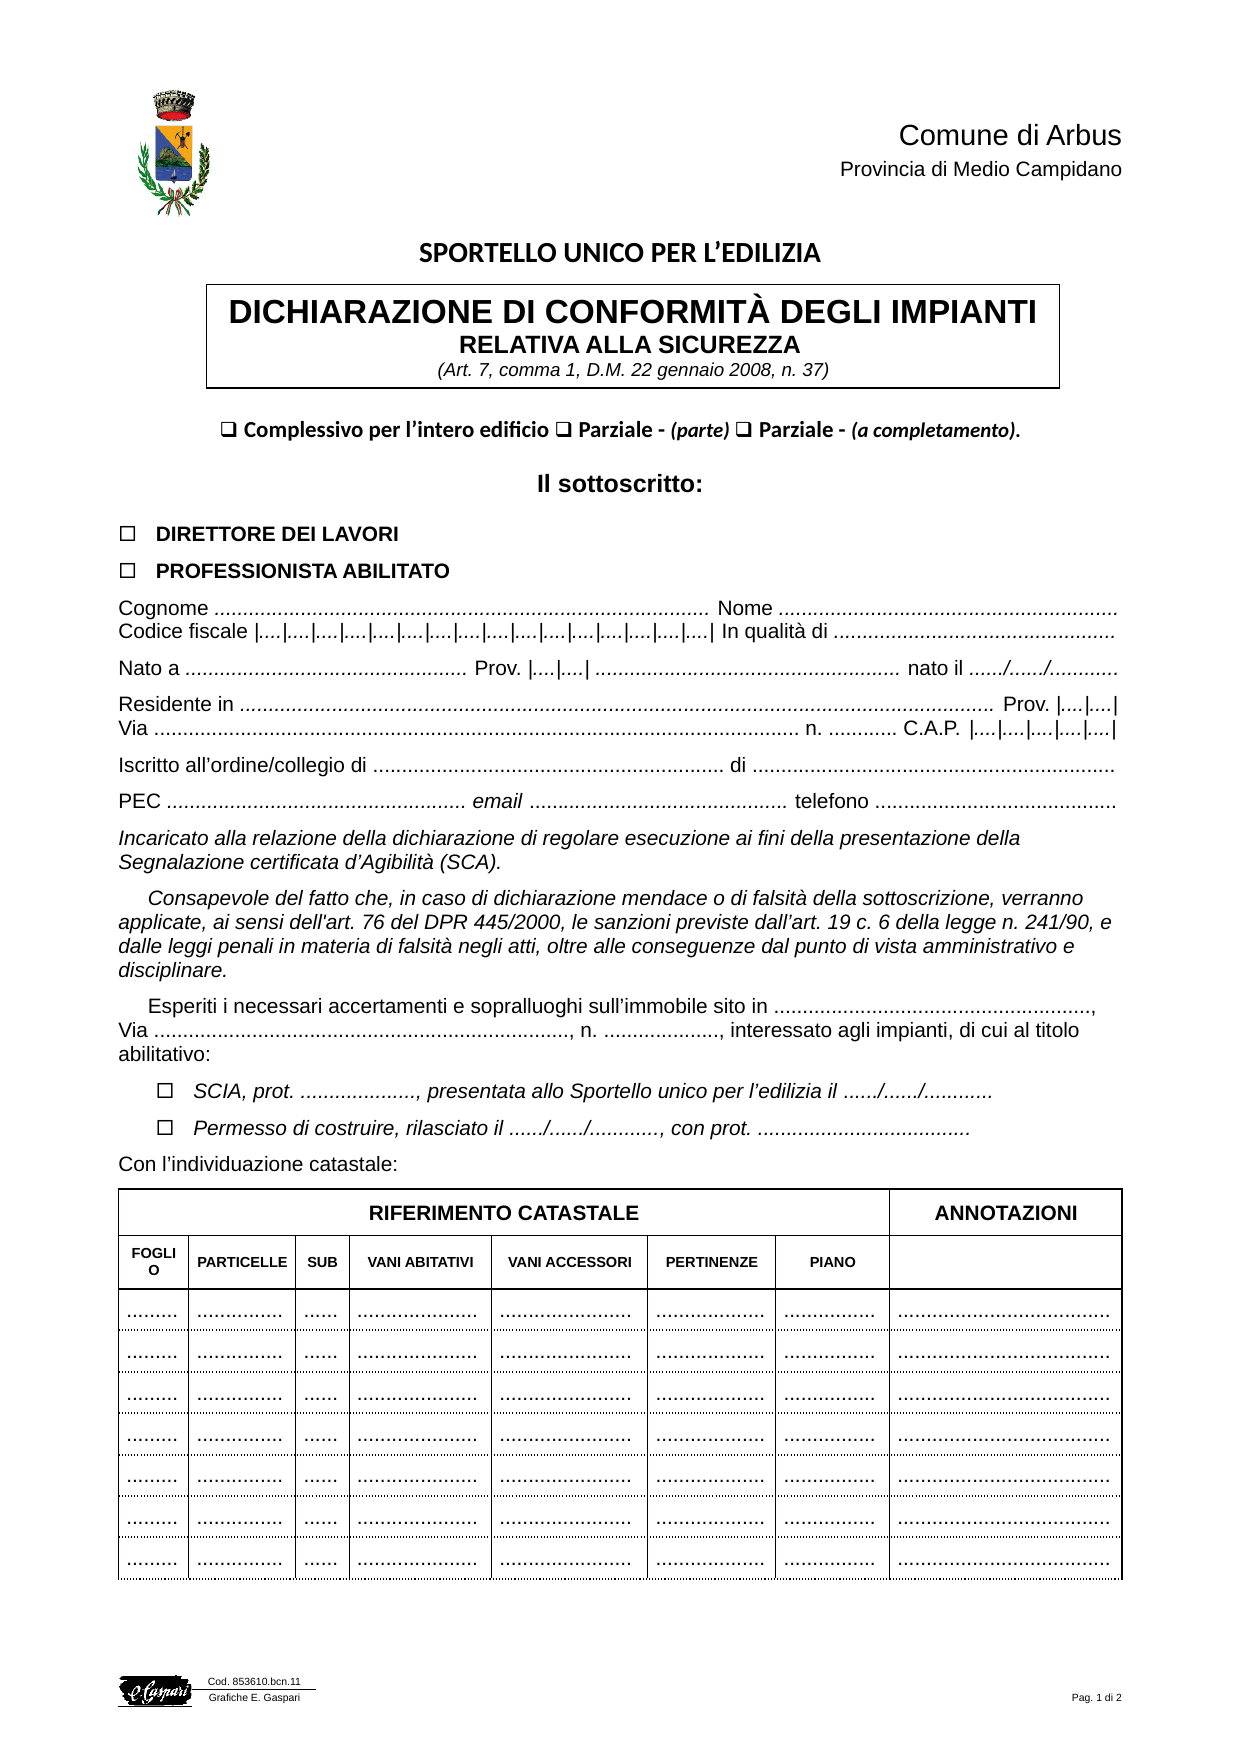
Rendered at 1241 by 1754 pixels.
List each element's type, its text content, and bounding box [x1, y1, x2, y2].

table_cell ......... [119, 1329, 188, 1371]
table_cell VANI ABITATIVI [350, 1236, 491, 1288]
text Con l’individuazione catastale: [118, 1152, 1122, 1176]
table_cell ............... [189, 1371, 295, 1412]
table_cell ......... [119, 1412, 188, 1453]
text Cognome ...................................................................................... Nome ........................................................... Codice fiscale |....|....|....|....|....|....|....|....|....|....|....|....|....|....|....|....| In qualità di ................................................. [118, 595, 1122, 643]
table_cell ...... [296, 1371, 349, 1412]
table_cell ......... [119, 1495, 188, 1536]
table_cell ................... [648, 1536, 775, 1577]
table_cell ..................................... [890, 1329, 1121, 1371]
table_header ANNOTAZIONI [890, 1190, 1121, 1235]
table_cell ................ [776, 1536, 889, 1577]
table_cell ....................... [492, 1371, 647, 1412]
text Consapevole del fatto che, in caso di dichiarazione mendace o di falsità della sottoscrizione, verranno applicate, ai sensi dell'art. 76 del DPR 445/2000, le sanzioni previste dall’art. 19 c. 6 della legge n. 241/90, e dalle leggi penali in materia di falsità negli atti, oltre alle conseguenze dal punto di vista amministrativo e disciplinare. [118, 886, 1122, 982]
table_cell ................... [648, 1329, 775, 1371]
table_cell ..................... [350, 1536, 491, 1577]
table_cell [890, 1236, 1121, 1288]
table_cell ................... [648, 1454, 775, 1495]
table_cell ................ [776, 1290, 889, 1329]
text Iscritto all’ordine/collegio di ............................................................. di ............................................................... [118, 753, 1122, 777]
list SCIA, prot. ...................., presentata allo Sportello unico per l’edilizia il ....../....../............ [156, 1079, 1122, 1103]
table_cell ....................... [492, 1290, 647, 1329]
table_cell ..................... [350, 1412, 491, 1453]
table_cell ......... [119, 1454, 188, 1495]
text Provincia di Medio Campidano [224, 157, 1122, 181]
table_cell ...... [296, 1412, 349, 1453]
table_cell ...... [296, 1495, 349, 1536]
text PEC .................................................... email ............................................. telefono .......................................... [118, 789, 1122, 813]
table_cell ................... [648, 1371, 775, 1412]
table_cell ......... [119, 1371, 188, 1412]
table_cell ..................... [350, 1329, 491, 1371]
table_cell ...... [296, 1536, 349, 1577]
table_cell ................... [648, 1412, 775, 1453]
text  Complessivo per l’intero edificio  Parziale - (parte)  Parziale - (a completamento). [118, 416, 1122, 443]
picture [122, 87, 224, 219]
table_cell ................ [776, 1412, 889, 1453]
table_cell ...... [296, 1290, 349, 1329]
text Incaricato alla relazione della dichiarazione di regolare esecuzione ai fini della presentazione della Segnalazione certificata d’Agibilità (SCA). [118, 826, 1122, 873]
table_cell ................... [648, 1495, 775, 1536]
list Permesso di costruire, rilasciato il ....../....../............, con prot. ..................................... [156, 1115, 1122, 1139]
table_cell ............... [189, 1495, 295, 1536]
table_cell ................... [648, 1290, 775, 1329]
table_cell ............... [189, 1536, 295, 1577]
table_cell ....................... [492, 1536, 647, 1577]
table_cell ................ [776, 1371, 889, 1412]
table_cell ..................... [350, 1495, 491, 1536]
table_cell ............... [189, 1412, 295, 1453]
table_cell SUB [296, 1236, 349, 1288]
table_cell ..................................... [890, 1290, 1121, 1329]
table_cell ....................... [492, 1495, 647, 1536]
table_cell ....................... [492, 1412, 647, 1453]
table_cell PIANO [776, 1236, 889, 1288]
picture [118, 1674, 192, 1706]
table_cell ..................................... [890, 1536, 1121, 1577]
table_cell ......... [119, 1536, 188, 1577]
table_cell ............... [189, 1454, 295, 1495]
table_cell ..................................... [890, 1495, 1121, 1536]
list DIRETTORE DEI LAVORI [118, 522, 1122, 546]
table_cell ....................... [492, 1329, 647, 1371]
subtitle SPORTELLO UNICO PER L’EDILIZIA [118, 234, 1122, 270]
text Comune di Arbus [224, 118, 1122, 152]
text Nato a ................................................. Prov. |....|....| ..................................................... nato il ....../....../............ [118, 656, 1122, 680]
table_cell ....................... [492, 1454, 647, 1495]
table_cell ............... [189, 1329, 295, 1371]
table_cell PERTINENZE [648, 1236, 775, 1288]
table_cell ..................................... [890, 1412, 1121, 1453]
table_cell ..................................... [890, 1454, 1121, 1495]
table_cell ..................................... [890, 1371, 1121, 1412]
table_cell ...... [296, 1454, 349, 1495]
table_cell ................ [776, 1495, 889, 1536]
table_cell ..................... [350, 1454, 491, 1495]
table_cell ................ [776, 1454, 889, 1495]
table_cell VANI ACCESSORI [492, 1236, 647, 1288]
table_cell ..................... [350, 1371, 491, 1412]
table_cell PARTICELLE [189, 1236, 295, 1288]
table_cell ...... [296, 1329, 349, 1371]
table_cell ......... [119, 1290, 188, 1329]
table_cell FOGLIO [119, 1236, 188, 1288]
text Residente in ................................................................................................................................... Prov. |....|....| Via ................................................................................................................ n. ............ C.A.P. |....|....|....|....|....| [118, 692, 1122, 740]
table_header RIFERIMENTO CATASTALE [119, 1190, 889, 1235]
table_cell ............... [189, 1290, 295, 1329]
table_cell ..................... [350, 1290, 491, 1329]
list PROFESSIONISTA ABILITATO [118, 559, 1122, 583]
text Il sottoscritto: [118, 468, 1122, 497]
text Esperiti i necessari accertamenti e sopralluoghi sull’immobile sito in ......................................................., Via ........................................................................, n. ...................., interessato agli impianti, di cui al titolo abilitativo: [118, 994, 1122, 1066]
table_cell ................ [776, 1329, 889, 1371]
